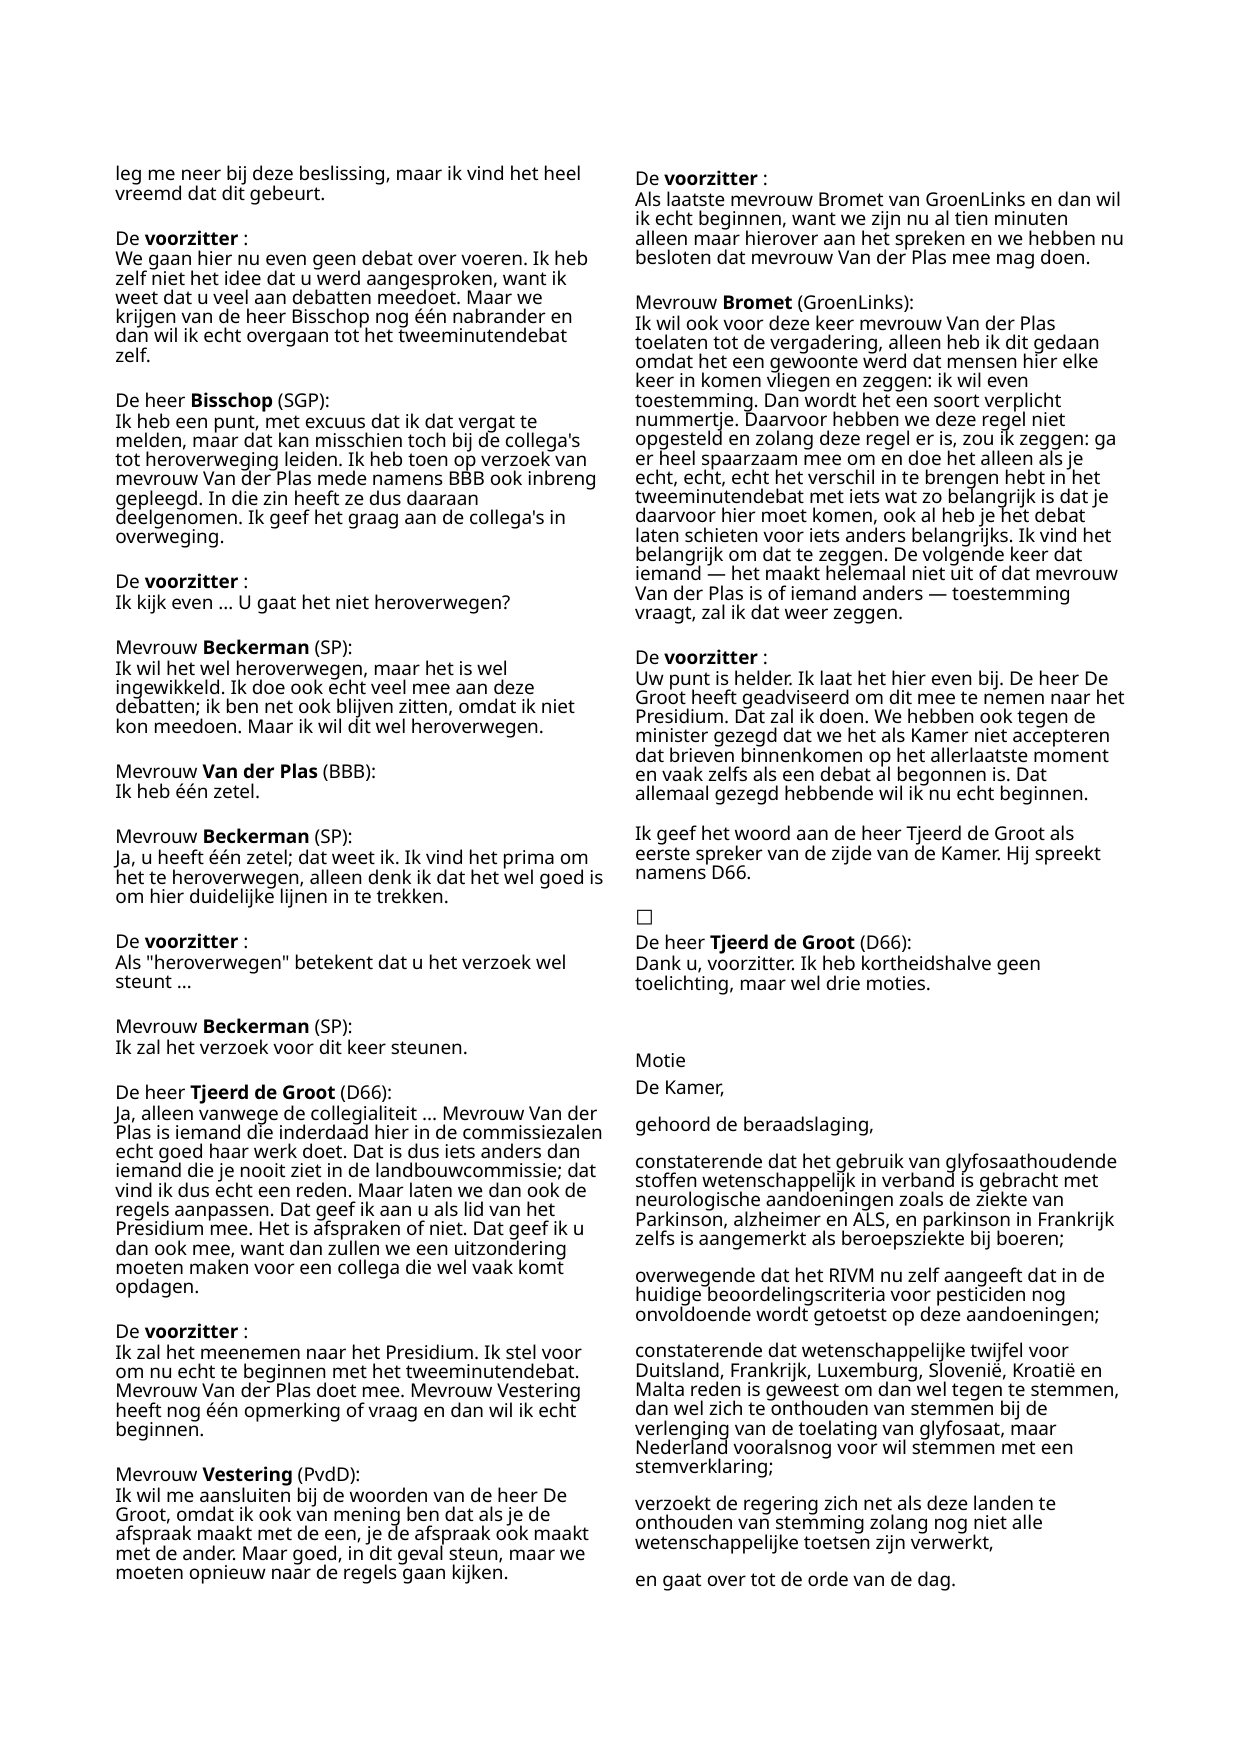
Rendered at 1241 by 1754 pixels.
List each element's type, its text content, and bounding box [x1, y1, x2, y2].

text constaterende dat het gebruik van glyfosaathoudende stoffen wetenschappelijk in verband is gebracht met neurologische aandoeningen zoals de ziekte van Parkinson, alzheimer en ALS, en parkinson in Frankrijk zelfs is aangemerkt als beroepsziekte bij boeren; [635, 1153, 1125, 1249]
text ⬜ [635, 904, 1125, 929]
text Mevrouw Van der Plas (BBB): [115, 758, 605, 783]
text gehoord de beraadslaging, [635, 1116, 1125, 1135]
text Dank u, voorzitter. Ik heb kortheidshalve geen toelichting, maar wel drie moties. [635, 955, 1125, 994]
text We gaan hier nu even geen debat over voeren. Ik heb zelf niet het idee dat u werd aangesproken, want ik weet dat u veel aan debatten meedoet. Maar we krijgen van de heer Bisschop nog één nabrander en dan wil ik echt overgaan tot het tweeminutendebat zelf. [115, 250, 605, 366]
text Ik geef het woord aan de heer Tjeerd de Groot als eerste spreker van de zijde van de Kamer. Hij spreekt namens D66. [635, 825, 1125, 883]
text Als "heroverwegen" betekent dat u het verzoek wel steunt … [115, 954, 605, 992]
text Uw punt is helder. Ik laat het hier even bij. De heer De Groot heeft geadviseerd om dit mee te nemen naar het Presidium. Dat zal ik doen. We hebben ook tegen de minister gezegd dat we het als Kamer niet accepteren dat brieven binnenkomen op het allerlaatste moment en vaak zelfs als een debat al begonnen is. Dat allemaal gezegd hebbende wil ik nu echt beginnen. [635, 669, 1125, 804]
text De voorzitter : [115, 225, 605, 250]
text De Kamer, [635, 1079, 1125, 1098]
text en gaat over tot de orde van de dag. [635, 1571, 1125, 1590]
text Ik wil me aansluiten bij de woorden van de heer De Groot, omdat ik ook van mening ben dat als je de afspraak maakt met de een, je de afspraak ook maakt met de ander. Maar goed, in dit geval steun, maar we moeten opnieuw naar de regels gaan kijken. [115, 1487, 605, 1583]
text Ik kijk even … U gaat het niet heroverwegen? [115, 594, 605, 613]
text Mevrouw Bromet (GroenLinks): [635, 289, 1125, 315]
text Mevrouw Beckerman (SP): [115, 634, 605, 660]
text leg me neer bij deze beslissing, maar ik vind het heel vreemd dat dit gebeurt. [115, 165, 605, 204]
text Ik heb één zetel. [115, 783, 605, 803]
text De heer Bisschop (SGP): [115, 387, 605, 413]
text De voorzitter : [115, 1318, 605, 1344]
text constaterende dat wetenschappelijke twijfel voor Duitsland, Frankrijk, Luxemburg, Slovenië, Kroatië en Malta reden is geweest om dan wel tegen te stemmen, dan wel zich te onthouden van stemmen bij de verlenging van de toelating van glyfosaat, maar Nederland vooralsnog voor wil stemmen met een stemverklaring; [635, 1342, 1125, 1477]
text Ik heb een punt, met excuus dat ik dat vergat te melden, maar dat kan misschien toch bij de collega's tot heroverweging leiden. Ik heb toen op verzoek van mevrouw Van der Plas mede namens BBB ook inbreng gepleegd. In die zin heeft ze dus daaraan deelgenomen. Ik geef het graag aan de collega's in overweging. [115, 413, 605, 547]
text Ik zal het verzoek voor dit keer steunen. [115, 1039, 605, 1058]
text Ik zal het meenemen naar het Presidium. Ik stel voor om nu echt te beginnen met het tweeminutendebat. Mevrouw Van der Plas doet mee. Mevrouw Vestering heeft nog één opmerking of vraag en dan wil ik echt beginnen. [115, 1344, 605, 1440]
text Motie [635, 1047, 1125, 1073]
text Ja, alleen vanwege de collegialiteit ... Mevrouw Van der Plas is iemand die inderdaad hier in de commissiezalen echt goed haar werk doet. Dat is dus iets anders dan iemand die je nooit ziet in de landbouwcommissie; dat vind ik dus echt een reden. Maar laten we dan ook de regels aanpassen. Dat geef ik aan u als lid van het Presidium mee. Het is afspraken of niet. Dat geef ik u dan ook mee, want dan zullen we een uitzondering moeten maken voor een collega die wel vaak komt opdagen. [115, 1105, 605, 1297]
text Ja, u heeft één zetel; dat weet ik. Ik vind het prima om het te heroverwegen, alleen denk ik dat het wel goed is om hier duidelijke lijnen in te trekken. [115, 849, 605, 907]
text De voorzitter : [115, 568, 605, 594]
text Ik wil ook voor deze keer mevrouw Van der Plas toelaten tot de vergadering, alleen heb ik dit gedaan omdat het een gewoonte werd dat mensen hier elke keer in komen vliegen en zeggen: ik wil even toestemming. Dan wordt het een soort verplicht nummertje. Daarvoor hebben we deze regel niet opgesteld en zolang deze regel er is, zou ik zeggen: ga er heel spaarzaam mee om en doe het alleen als je echt, echt, echt het verschil in te brengen hebt in het tweeminutendebat met iets wat zo belangrijk is dat je daarvoor hier moet komen, ook al heb je het debat laten schieten voor iets anders belangrijks. Ik vind het belangrijk om dat te zeggen. De volgende keer dat iemand — het maakt helemaal niet uit of dat mevrouw Van der Plas is of iemand anders — toestemming vraagt, zal ik dat weer zeggen. [635, 315, 1125, 623]
text Mevrouw Vestering (PvdD): [115, 1461, 605, 1487]
text De voorzitter : [115, 928, 605, 954]
text Mevrouw Beckerman (SP): [115, 1013, 605, 1039]
text overwegende dat het RIVM nu zelf aangeeft dat in de huidige beoordelingscriteria voor pesticiden nog onvoldoende wordt getoetst op deze aandoeningen; [635, 1267, 1125, 1325]
text De heer Tjeerd de Groot (D66): [635, 929, 1125, 955]
text Ik wil het wel heroverwegen, maar het is wel ingewikkeld. Ik doe ook echt veel mee aan deze debatten; ik ben net ook blijven zitten, omdat ik niet kon meedoen. Maar ik wil dit wel heroverwegen. [115, 660, 605, 737]
text Mevrouw Beckerman (SP): [115, 824, 605, 849]
text De heer Tjeerd de Groot (D66): [115, 1079, 605, 1105]
text De voorzitter : [635, 644, 1125, 669]
text Als laatste mevrouw Bromet van GroenLinks en dan wil ik echt beginnen, want we zijn nu al tien minuten alleen maar hierover aan het spreken en we hebben nu besloten dat mevrouw Van der Plas mee mag doen. [635, 191, 1125, 268]
text De voorzitter : [635, 165, 1125, 191]
text verzoekt de regering zich net als deze landen te onthouden van stemming zolang nog niet alle wetenschappelijke toetsen zijn verwerkt, [635, 1495, 1125, 1553]
